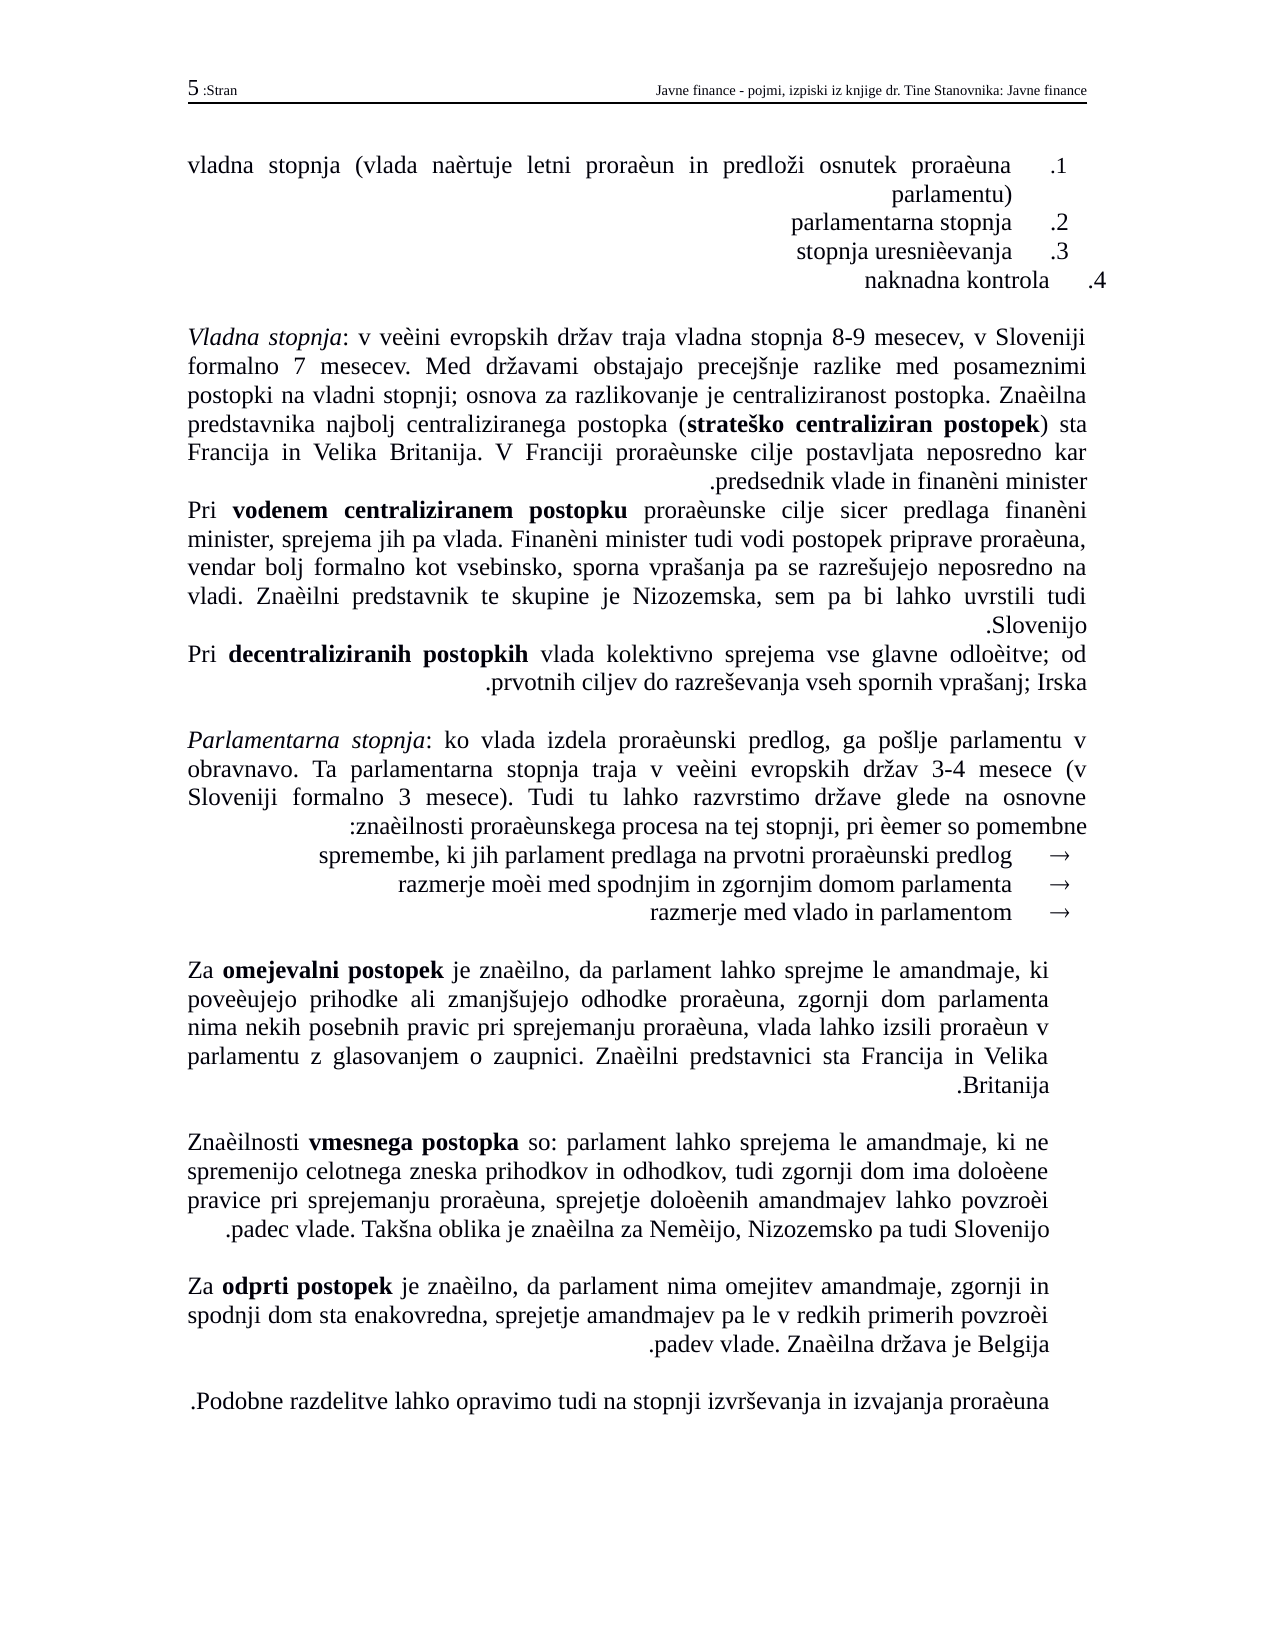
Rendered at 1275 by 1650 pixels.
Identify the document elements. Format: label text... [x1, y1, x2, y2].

list vladna stopnja (vlada naèrtuje letni proraèun in predloži osnutek proraèuna parlamentu) [187, 150, 1050, 207]
text Znaèilnosti vmesnega postopka so: parlament lahko sprejema le amandmaje, ki ne spremenijo celotnega zneska prihodkov in odhodkov, tudi zgornji dom ima doloèene pravice pri sprejemanju proraèuna, sprejetje doloèenih amandmajev lahko povzroèi padec vlade. Takšna oblika je znaèilna za Nemèijo, Nizozemsko pa tudi Slovenijo. [187, 1127, 1050, 1242]
text Za omejevalni postopek je znaèilno, da parlament lahko sprejme le amandmaje, ki poveèujejo prihodke ali zmanjšujejo odhodke proraèuna, zgornji dom parlamenta nima nekih posebnih pravic pri sprejemanju proraèuna, vlada lahko izsili proraèun v parlamentu z glasovanjem o zaupnici. Znaèilni predstavnici sta Francija in Velika Britanija. [187, 955, 1050, 1099]
text Parlamentarna stopnja: ko vlada izdela proraèunski predlog, ga pošlje parlamentu v obravnavo. Ta parlamentarna stopnja traja v veèini evropskih držav 3-4 mesece (v Sloveniji formalno 3 mesece). Tudi tu lahko razvrstimo države glede na osnovne znaèilnosti proraèunskega procesa na tej stopnji, pri èemer so pomembne: [187, 725, 1087, 840]
text Vladna stopnja: v veèini evropskih držav traja vladna stopnja 8-9 mesecev, v Sloveniji formalno 7 mesecev. Med državami obstajajo precejšnje razlike med posameznimi postopki na vladni stopnji; osnova za razlikovanje je centraliziranost postopka. Znaèilna predstavnika najbolj centraliziranega postopka (strateško centraliziran postopek) sta Francija in Velika Britanija. V Franciji proraèunske cilje postavljata neposredno kar predsednik vlade in finanèni minister. [187, 322, 1087, 495]
text Pri vodenem centraliziranem postopku proraèunske cilje sicer predlaga finanèni minister, sprejema jih pa vlada. Finanèni minister tudi vodi postopek priprave proraèuna, vendar bolj formalno kot vsebinsko, sporna vprašanja pa se razrešujejo neposredno na vladi. Znaèilni predstavnik te skupine je Nizozemska, sem pa bi lahko uvrstili tudi Slovenijo. [187, 495, 1087, 639]
list razmerje med vlado in parlamentom [187, 897, 1050, 926]
list stopnja uresnièevanja [187, 236, 1050, 265]
text Za odprti postopek je znaèilno, da parlament nima omejitev amandmaje, zgornji in spodnji dom sta enakovredna, sprejetje amandmajev pa le v redkih primerih povzroèi padev vlade. Znaèilna država je Belgija. [187, 1271, 1050, 1357]
list naknadna kontrola [187, 265, 1087, 294]
list parlamentarna stopnja [187, 207, 1050, 236]
list spremembe, ki jih parlament predlaga na prvotni proraèunski predlog [187, 840, 1050, 869]
text Podobne razdelitve lahko opravimo tudi na stopnji izvrševanja in izvajanja proraèuna. [187, 1386, 1050, 1415]
list razmerje moèi med spodnjim in zgornjim domom parlamenta [187, 869, 1050, 897]
text Pri decentraliziranih postopkih vlada kolektivno sprejema vse glavne odloèitve; od prvotnih ciljev do razreševanja vseh spornih vprašanj; Irska. [187, 639, 1087, 696]
